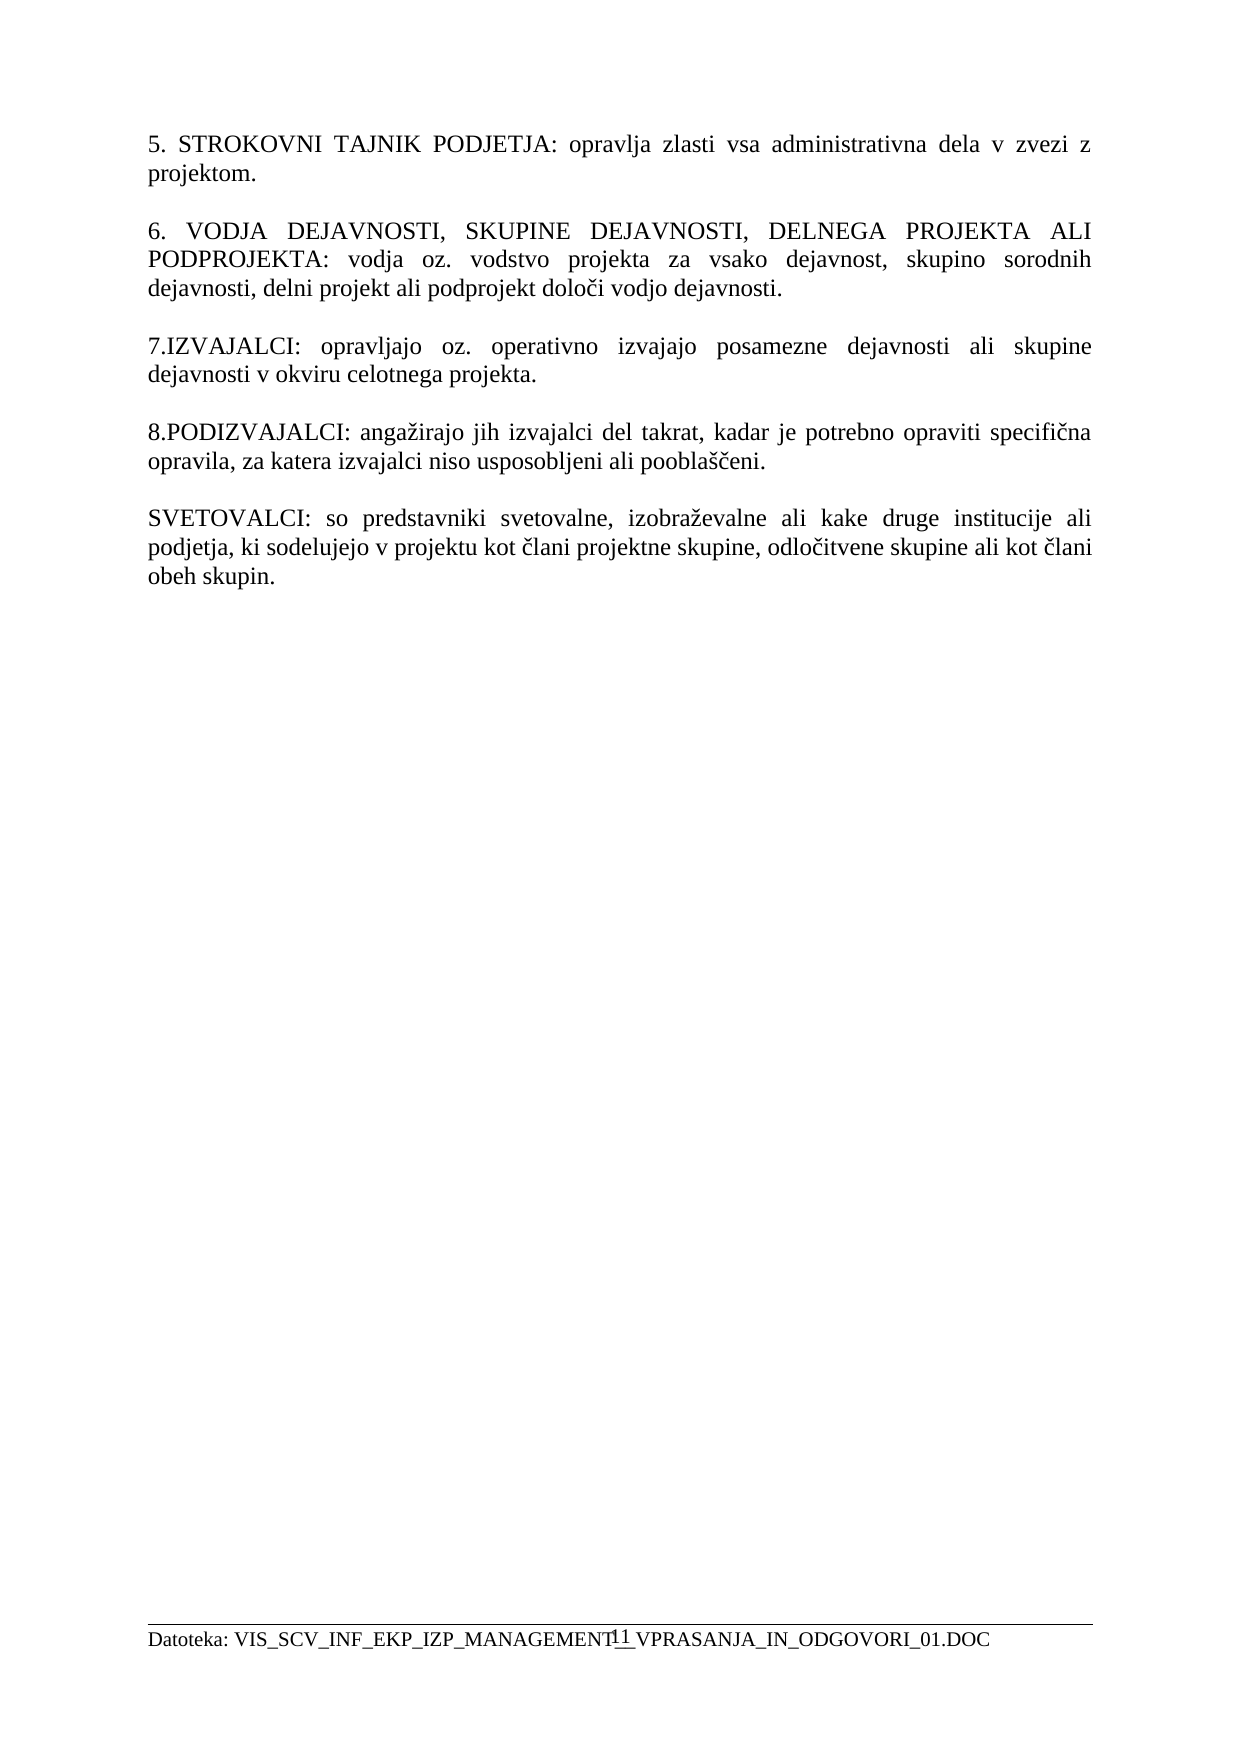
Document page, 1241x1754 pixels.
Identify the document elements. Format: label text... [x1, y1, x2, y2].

text SVETOVALCI: so predstavniki svetovalne, izobraževalne ali kake druge institucije ali podjetja, ki sodelujejo v projektu kot člani projektne skupine, odločitvene skupine ali kot člani obeh skupin. [148, 503, 1093, 589]
text 6. VODJA DEJAVNOSTI, SKUPINE DEJAVNOSTI, DELNEGA PROJEKTA ALI PODPROJEKTA: vodja oz. vodstvo projekta za vsako dejavnost, skupino sorodnih dejavnosti, delni projekt ali podprojekt določi vodjo dejavnosti. [148, 216, 1093, 302]
text 8.PODIZVAJALCI: angažirajo jih izvajalci del takrat, kadar je potrebno opraviti specifična opravila, za katera izvajalci niso usposobljeni ali pooblaščeni. [148, 417, 1093, 474]
text 7.IZVAJALCI: opravljajo oz. operativno izvajajo posamezne dejavnosti ali skupine dejavnosti v okviru celotnega projekta. [148, 331, 1093, 388]
text 5. STROKOVNI TAJNIK PODJETJA: opravlja zlasti vsa administrativna dela v zvezi z projektom. [148, 129, 1093, 187]
